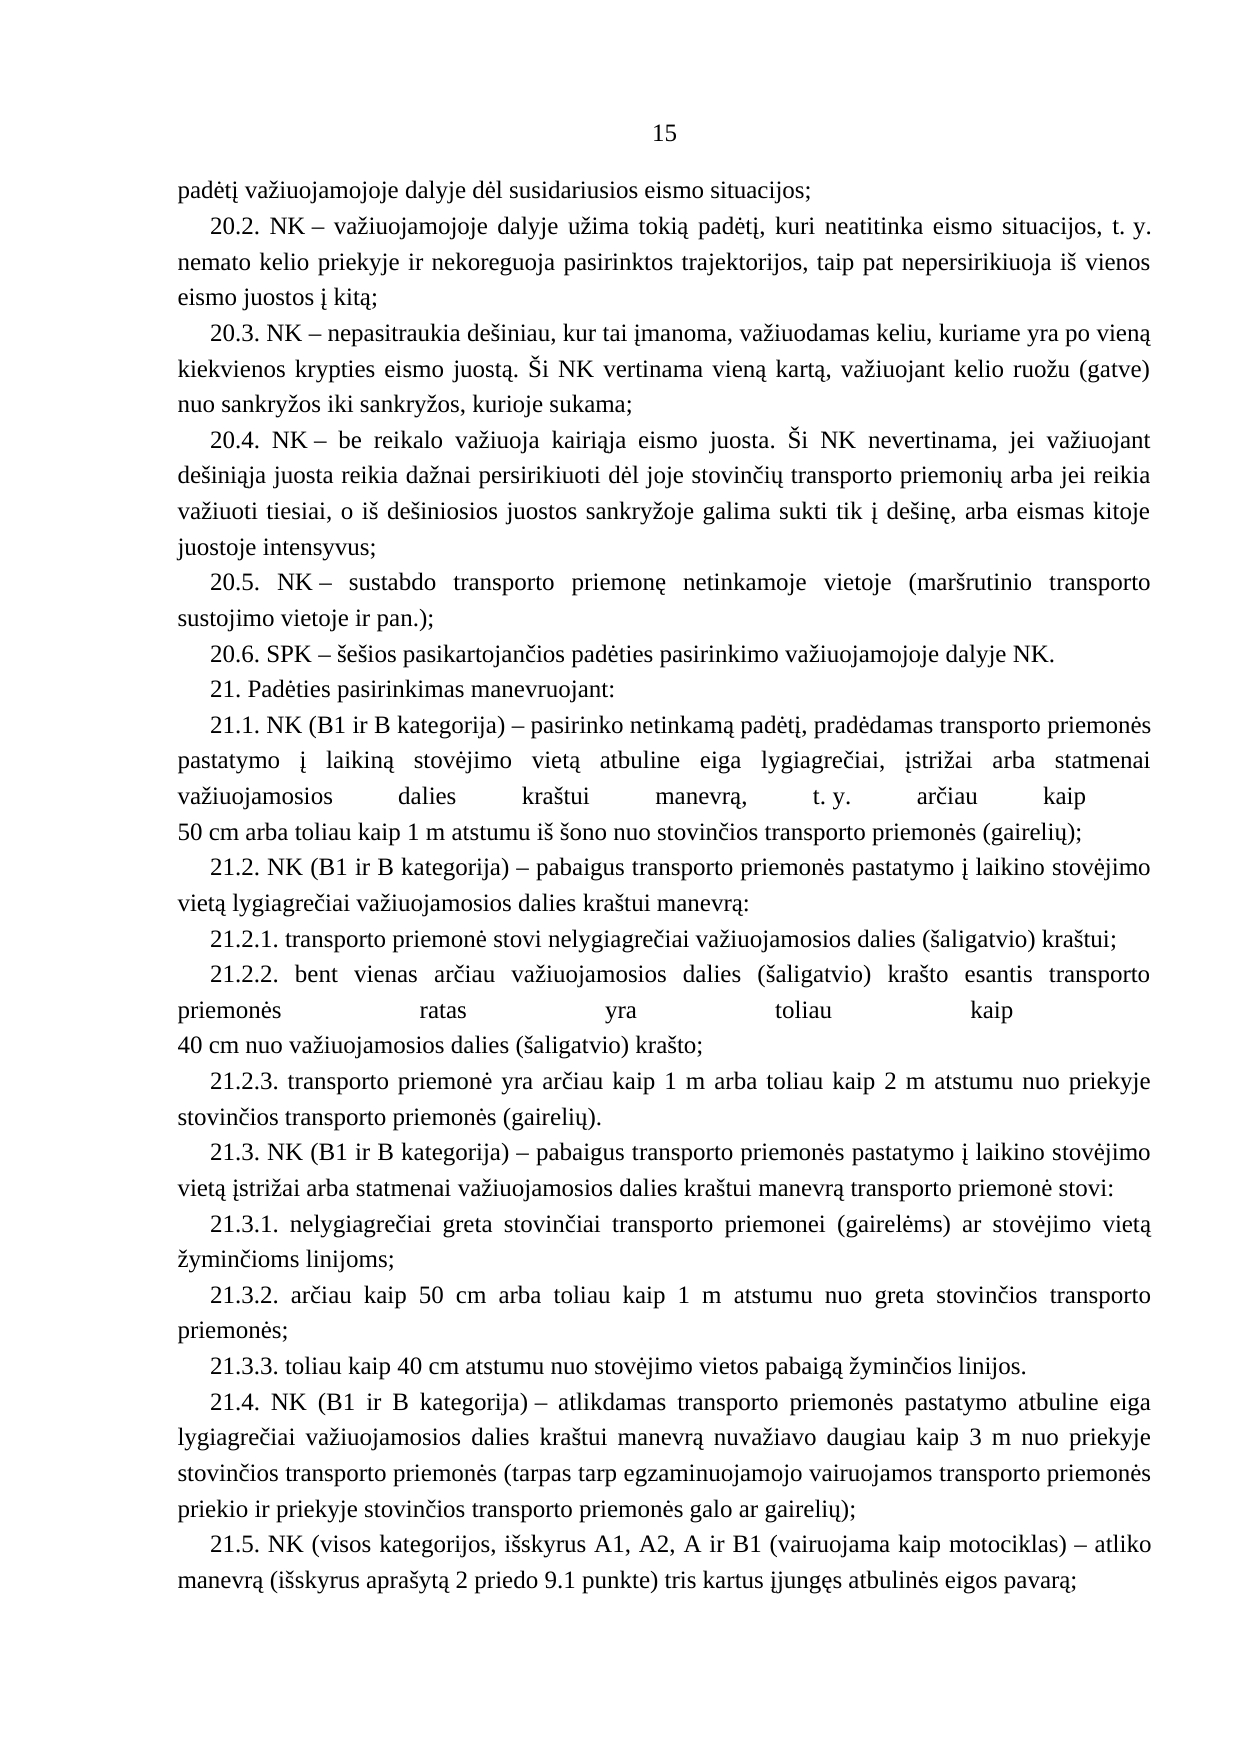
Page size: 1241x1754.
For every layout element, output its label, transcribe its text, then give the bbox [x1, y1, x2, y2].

text 21.2.1. transporto priemonė stovi nelygiagrečiai važiuojamosios dalies (šaligatvio) kraštui; [177, 924, 1152, 952]
text 21.3.3. toliau kaip 40 cm atstumu nuo stovėjimo vietos pabaigą žyminčios linijos. [177, 1351, 1152, 1380]
text 20.6. SPK – šešios pasikartojančios padėties pasirinkimo važiuojamojoje dalyje NK. [177, 639, 1152, 667]
text 21.2.2. bent vienas arčiau važiuojamosios dalies (šaligatvio) krašto esantis transporto priemonės ratas yra toliau kaip 40 cm nuo važiuojamosios dalies (šaligatvio) krašto; [177, 959, 1152, 1059]
text 20.5. NK – sustabdo transporto priemonę netinkamoje vietoje (maršrutinio transporto sustojimo vietoje ir pan.); [177, 567, 1152, 632]
text 21. Padėties pasirinkimas manevruojant: [177, 674, 1152, 703]
text 20.4. NK – be reikalo važiuoja kairiąja eismo juosta. Ši NK nevertinama, jei važiuojant dešiniąja juosta reikia dažnai persirikiuoti dėl joje stovinčių transporto priemonių arba jei reikia važiuoti tiesiai, o iš dešiniosios juostos sankryžoje galima sukti tik į dešinę, arba eismas kitoje juostoje intensyvus; [177, 425, 1152, 561]
text 21.1. NK (B1 ir B kategorija) – pasirinko netinkamą padėtį, pradėdamas transporto priemonės pastatymo į laikiną stovėjimo vietą atbuline eiga lygiagrečiai, įstrižai arba statmenai važiuojamosios dalies kraštui manevrą, t. y. arčiau kaip 50 cm arba toliau kaip 1 m atstumu iš šono nuo stovinčios transporto priemonės (gairelių); [177, 710, 1152, 846]
text 21.3. NK (B1 ir B kategorija) – pabaigus transporto priemonės pastatymo į laikino stovėjimo vietą įstrižai arba statmenai važiuojamosios dalies kraštui manevrą transporto priemonė stovi: [177, 1137, 1152, 1202]
text 21.3.1. nelygiagrečiai greta stovinčiai transporto priemonei (gairelėms) ar stovėjimo vietą žyminčioms linijoms; [177, 1209, 1152, 1273]
text padėtį važiuojamojoje dalyje dėl susidariusios eismo situacijos; [177, 176, 1152, 204]
text 21.2. NK (B1 ir B kategorija) – pabaigus transporto priemonės pastatymo į laikino stovėjimo vietą lygiagrečiai važiuojamosios dalies kraštui manevrą: [177, 852, 1152, 917]
text 20.3. NK – nepasitraukia dešiniau, kur tai įmanoma, važiuodamas keliu, kuriame yra po vieną kiekvienos krypties eismo juostą. Ši NK vertinama vieną kartą, važiuojant kelio ruožu (gatve) nuo sankryžos iki sankryžos, kurioje sukama; [177, 318, 1152, 418]
text 20.2. NK – važiuojamojoje dalyje užima tokią padėtį, kuri neatitinka eismo situacijos, t. y. nemato kelio priekyje ir nekoreguoja pasirinktos trajektorijos, taip pat nepersirikiuoja iš vienos eismo juostos į kitą; [177, 211, 1152, 311]
text 21.3.2. arčiau kaip 50 cm arba toliau kaip 1 m atstumu nuo greta stovinčios transporto priemonės; [177, 1280, 1152, 1344]
text 21.2.3. transporto priemonė yra arčiau kaip 1 m arba toliau kaip 2 m atstumu nuo priekyje stovinčios transporto priemonės (gairelių). [177, 1066, 1152, 1131]
text 21.4. NK (B1 ir B kategorija) – atlikdamas transporto priemonės pastatymo atbuline eiga lygiagrečiai važiuojamosios dalies kraštui manevrą nuvažiavo daugiau kaip 3 m nuo priekyje stovinčios transporto priemonės (tarpas tarp egzaminuojamojo vairuojamos transporto priemonės priekio ir priekyje stovinčios transporto priemonės galo ar gairelių); [177, 1387, 1152, 1522]
text 21.5. NK (visos kategorijos, išskyrus A1, A2, A ir B1 (vairuojama kaip motociklas) – atliko manevrą (išskyrus aprašytą 2 priedo 9.1 punkte) tris kartus įjungęs atbulinės eigos pavarą; [177, 1529, 1152, 1594]
